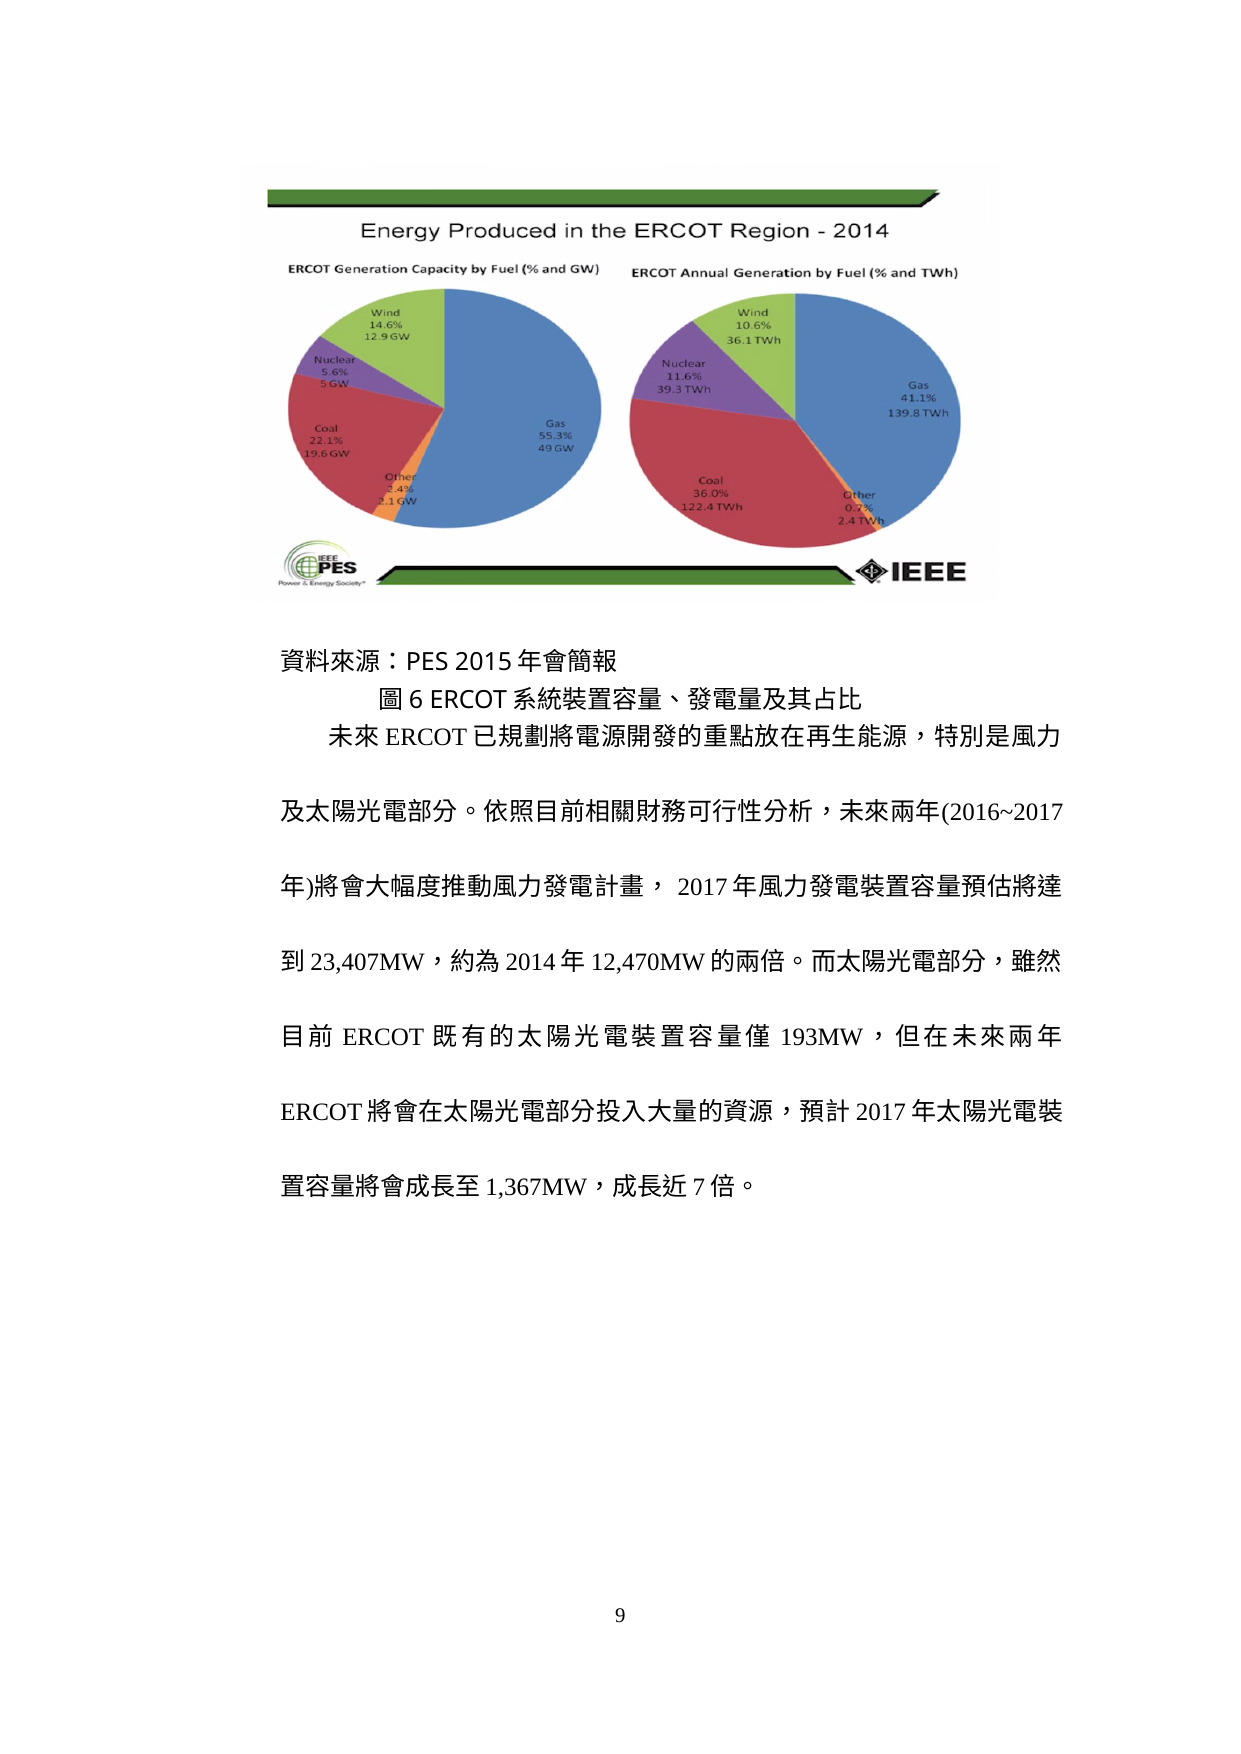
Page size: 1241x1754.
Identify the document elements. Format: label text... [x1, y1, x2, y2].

picture [238, 163, 1002, 604]
text 圖6 ERCOT系統裝置容量、發電量及其占比 [177, 679, 1063, 716]
text 未來ERCOT已規劃將電源開發的重點放在再生能源，特別是風力及太陽光電部分。依照目前相關財務可行性分析，未來兩年(2016~2017年)將會大幅度推動風力發電計畫， 2017年風力發電裝置容量預估將達到23,407MW，約為2014年12,470MW的兩倍。而太陽光電部分，雖然目前ERCOT既有的太陽光電裝置容量僅193MW，但在未來兩年ERCOT將會在太陽光電部分投入大量的資源，預計2017年太陽光電裝置容量將會成長至1,367MW，成長近7倍。 [280, 716, 1063, 1204]
text 資料來源：PES 2015年會簡報 [280, 641, 1063, 679]
